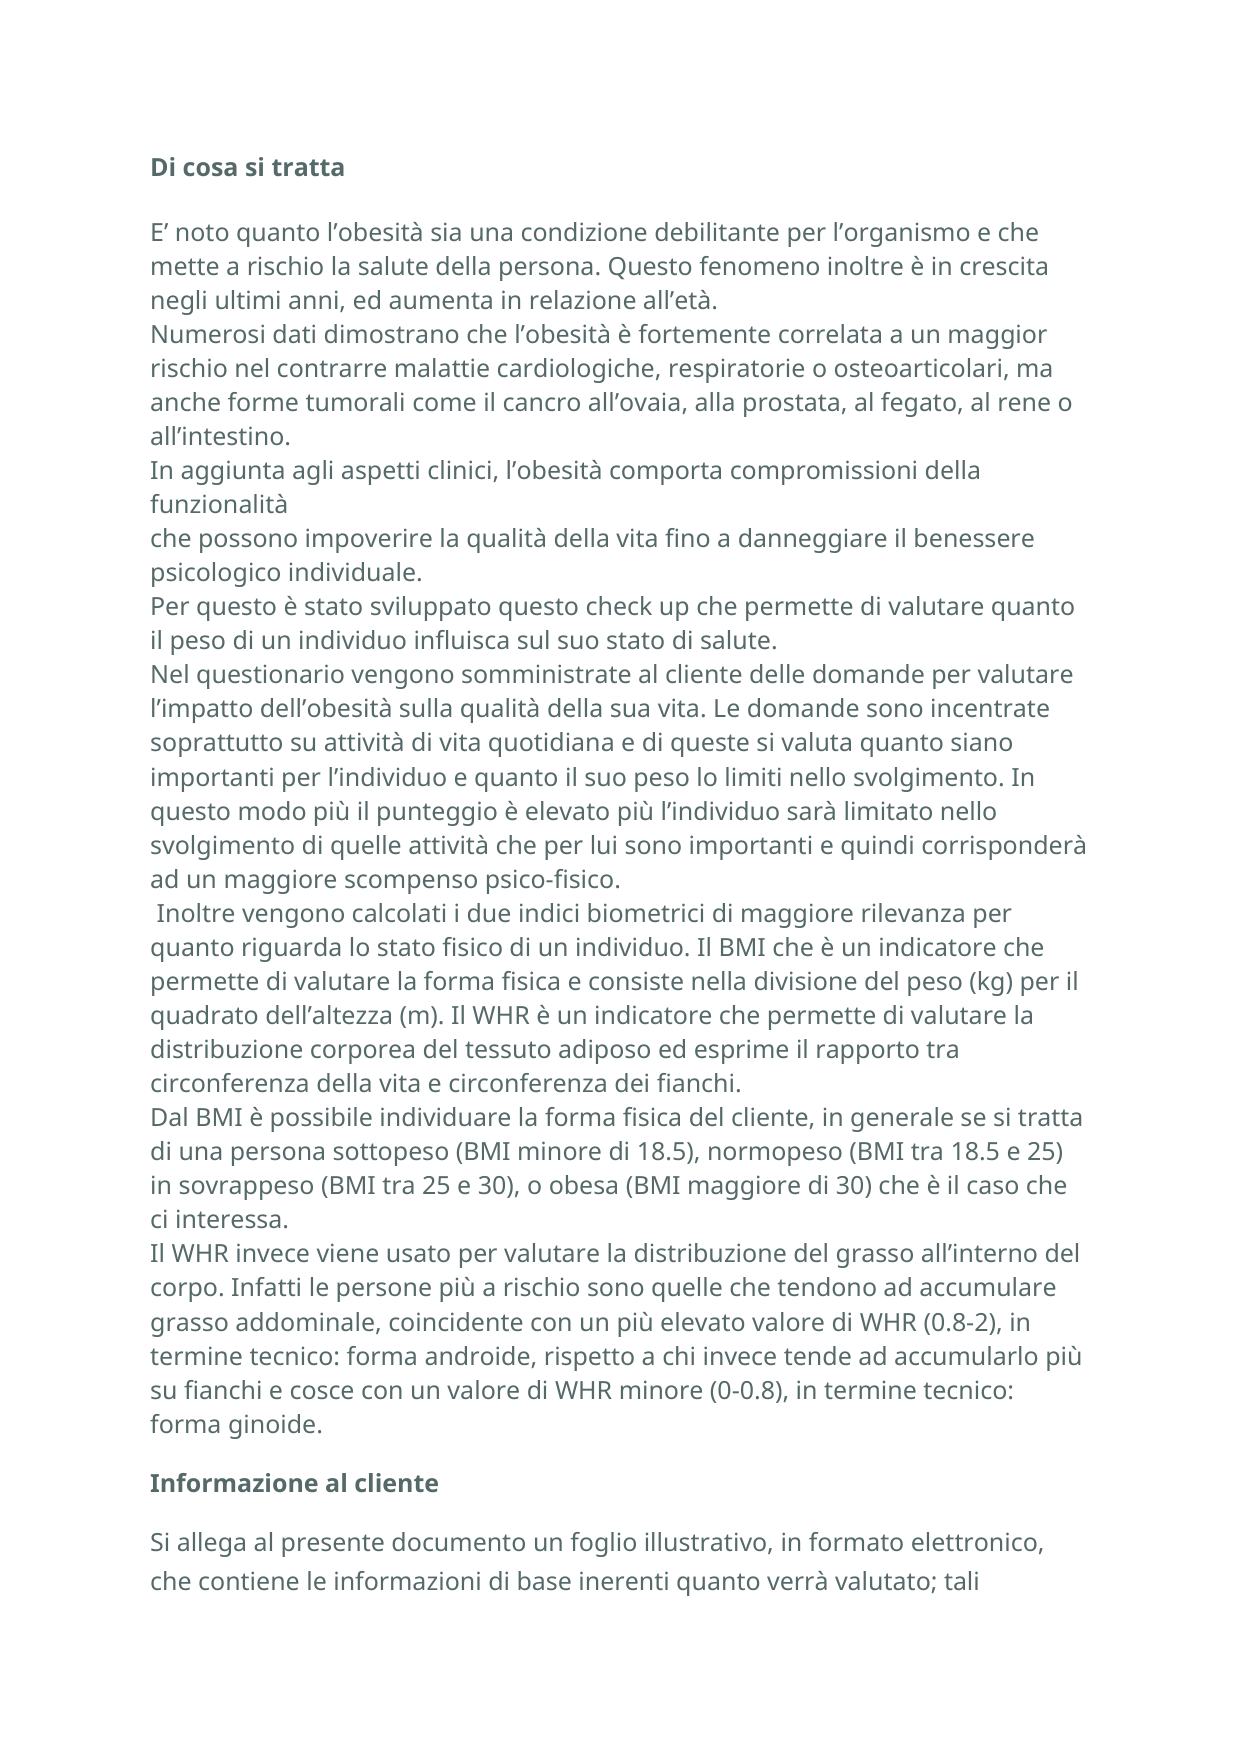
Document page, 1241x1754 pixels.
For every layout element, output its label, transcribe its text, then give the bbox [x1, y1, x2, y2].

text Di cosa si tratta [150, 150, 1090, 184]
text Informazione al cliente [150, 1465, 1090, 1499]
text Si allega al presente documento un foglio illustrativo, in formato elettronico, che contiene le informazioni di base inerenti quanto verrà valutato; tali [150, 1524, 1090, 1598]
text E’ noto quanto l’obesità sia una condizione debilitante per l’organismo e che mette a rischio la salute della persona. Questo fenomeno inoltre è in crescita negli ultimi anni, ed aumenta in relazione all’età. Numerosi dati dimostrano che l’obesità è fortemente correlata a un maggior rischio nel contrarre malattie cardiologiche, respiratorie o osteoarticolari, ma anche forme tumorali come il cancro all’ovaia, alla prostata, al fegato, al rene o all’intestino. In aggiunta agli aspetti clinici, l’obesità comporta compromissioni della funzionalità che possono impoverire la qualità della vita fino a danneggiare il benessere psicologico individuale. Per questo è stato sviluppato questo check up che permette di valutare quanto il peso di un individuo influisca sul suo stato di salute. Nel questionario vengono somministrate al cliente delle domande per valutare l’impatto dell’obesità sulla qualità della sua vita. Le domande sono incentrate soprattutto su attività di vita quotidiana e di queste si valuta quanto siano importanti per l’individuo e quanto il suo peso lo limiti nello svolgimento. In questo modo più il punteggio è elevato più l’individuo sarà limitato nello svolgimento di quelle attività che per lui sono importanti e quindi corrisponderà ad un maggiore scompenso psico-fisico. Inoltre vengono calcolati i due indici biometrici di maggiore rilevanza per quanto riguarda lo stato fisico di un individuo. Il BMI che è un indicatore che permette di valutare la forma fisica e consiste nella divisione del peso (kg) per il quadrato dell’altezza (m). Il WHR è un indicatore che permette di valutare la distribuzione corporea del tessuto adiposo ed esprime il rapporto tra circonferenza della vita e circonferenza dei fianchi. Dal BMI è possibile individuare la forma fisica del cliente, in generale se si tratta di una persona sottopeso (BMI minore di 18.5), normopeso (BMI tra 18.5 e 25) in sovrappeso (BMI tra 25 e 30), o obesa (BMI maggiore di 30) che è il caso che ci interessa. Il WHR invece viene usato per valutare la distribuzione del grasso all’interno del corpo. Infatti le persone più a rischio sono quelle che tendono ad accumulare grasso addominale, coincidente con un più elevato valore di WHR (0.8-2), in termine tecnico: forma androide, rispetto a chi invece tende ad accumularlo più su fianchi e cosce con un valore di WHR minore (0-0.8), in termine tecnico: forma ginoide. [150, 214, 1090, 1440]
